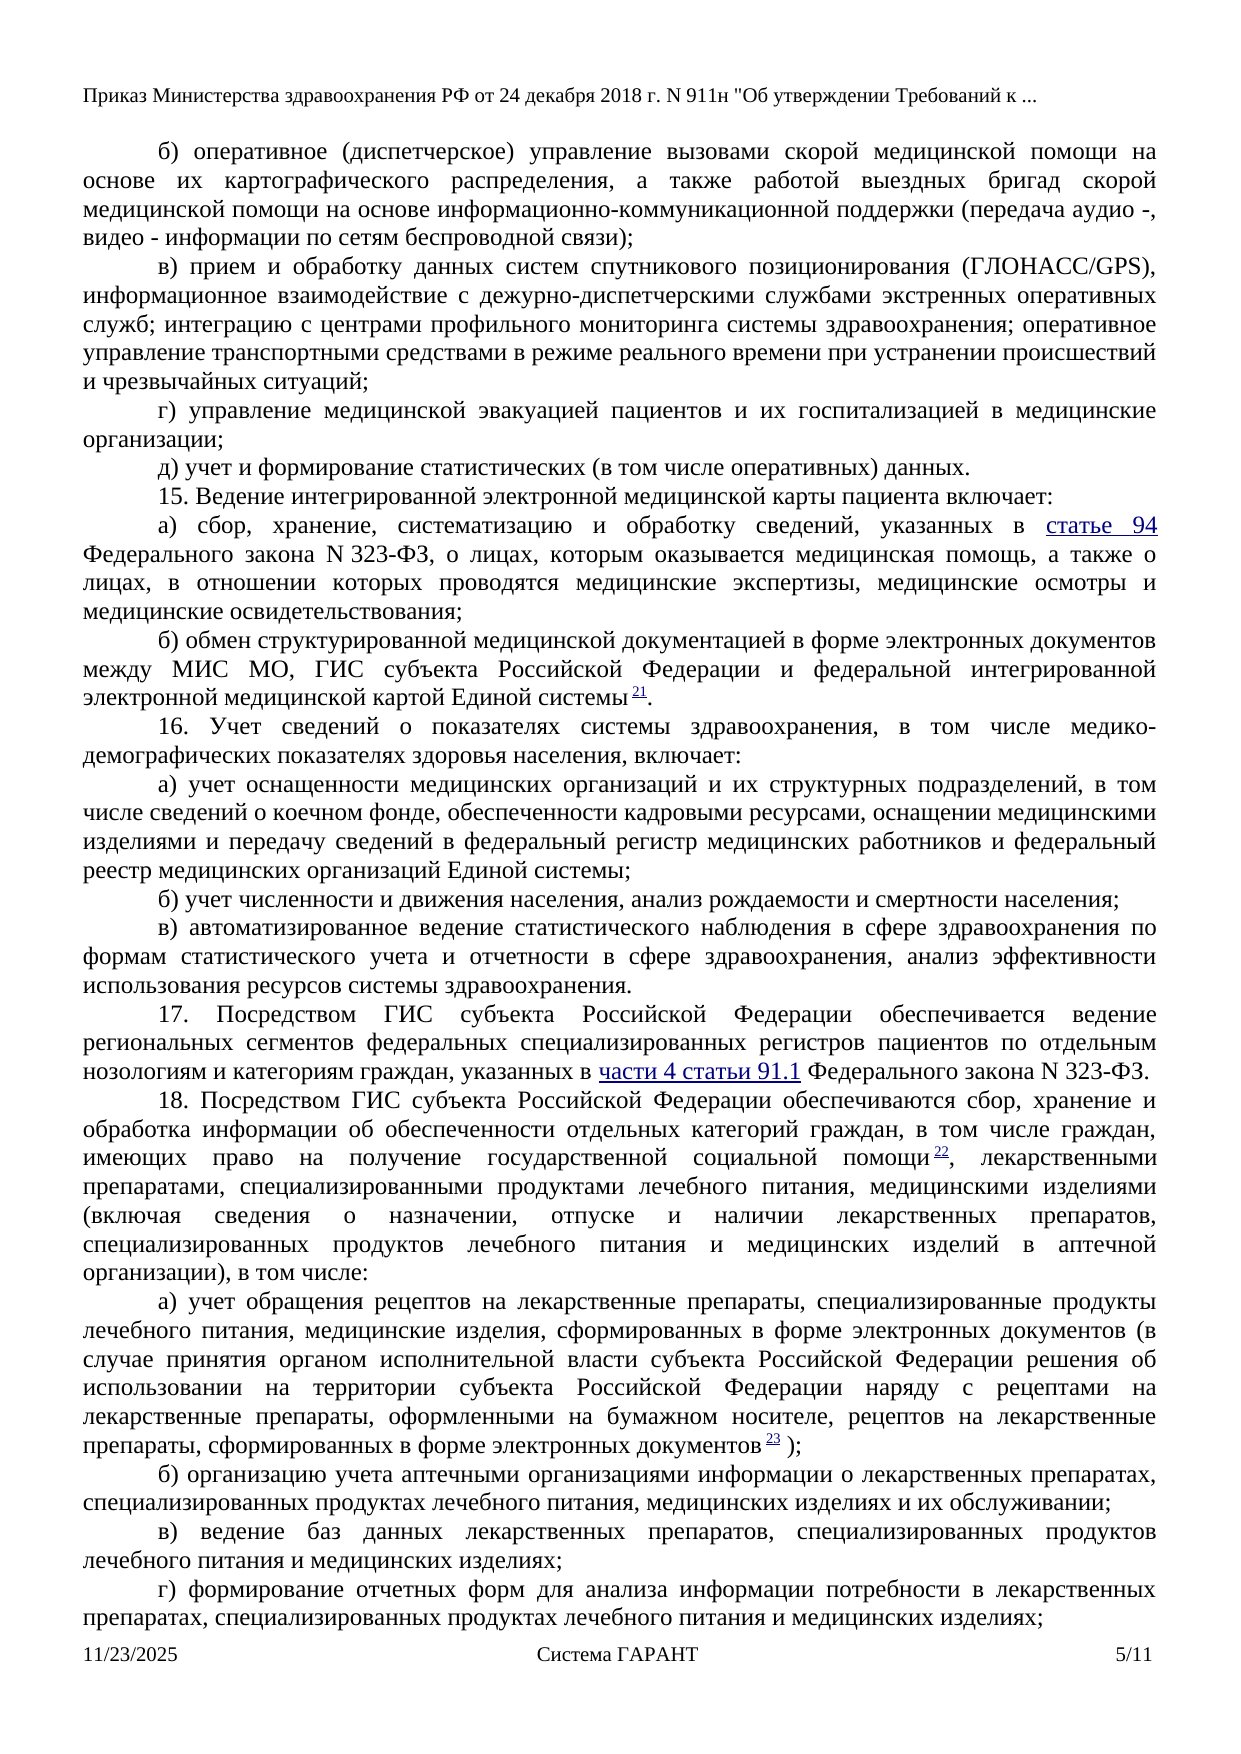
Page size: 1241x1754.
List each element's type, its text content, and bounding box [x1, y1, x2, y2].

text б) обмен структурированной медицинской документацией в форме электронных документов между МИС МО, ГИС субъекта Российской Федерации и федеральной интегрированной электронной медицинской картой Единой системы 21. [83, 625, 1157, 711]
text в) ведение баз данных лекарственных препаратов, специализированных продуктов лечебного питания и медицинских изделиях; [83, 1516, 1157, 1574]
text а) учет оснащенности медицинских организаций и их структурных подразделений, в том числе сведений о коечном фонде, обеспеченности кадровыми ресурсами, оснащении медицинскими изделиями и передачу сведений в федеральный регистр медицинских работников и федеральный реестр медицинских организаций Единой системы; [83, 769, 1157, 884]
text б) учет численности и движения населения, анализ рождаемости и смертности населения; [83, 884, 1157, 912]
text д) учет и формирование статистических (в том числе оперативных) данных. [83, 452, 1157, 481]
text 17. Посредством ГИС субъекта Российской Федерации обеспечивается ведение региональных сегментов федеральных специализированных регистров пациентов по отдельным нозологиям и категориям граждан, указанных в части 4 статьи 91.1 Федерального закона N 323-ФЗ. [83, 999, 1157, 1085]
text б) оперативное (диспетчерское) управление вызовами скорой медицинской помощи на основе их картографического распределения, а также работой выездных бригад скорой медицинской помощи на основе информационно-коммуникационной поддержки (передача аудио -, видео - информации по сетям беспроводной связи); [83, 136, 1157, 251]
text а) учет обращения рецептов на лекарственные препараты, специализированные продукты лечебного питания, медицинские изделия, сформированных в форме электронных документов (в случае принятия органом исполнительной власти субъекта Российской Федерации решения об использовании на территории субъекта Российской Федерации наряду с рецептами на лекарственные препараты, оформленными на бумажном носителе, рецептов на лекарственные препараты, сформированных в форме электронных документов 23 ); [83, 1286, 1157, 1459]
text 18. Посредством ГИС субъекта Российской Федерации обеспечиваются сбор, хранение и обработка информации об обеспеченности отдельных категорий граждан, в том числе граждан, имеющих право на получение государственной социальной помощи 22, лекарственными препаратами, специализированными продуктами лечебного питания, медицинскими изделиями (включая сведения о назначении, отпуске и наличии лекарственных препаратов, специализированных продуктов лечебного питания и медицинских изделий в аптечной организации), в том числе: [83, 1085, 1157, 1286]
text а) сбор, хранение, систематизацию и обработку сведений, указанных в статье 94 Федерального закона N 323-ФЗ, о лицах, которым оказывается медицинская помощь, а также о лицах, в отношении которых проводятся медицинские экспертизы, медицинские осмотры и медицинские освидетельствования; [83, 510, 1157, 625]
text г) формирование отчетных форм для анализа информации потребности в лекарственных препаратах, специализированных продуктах лечебного питания и медицинских изделиях; [83, 1574, 1157, 1631]
text 16. Учет сведений о показателях системы здравоохранения, в том числе медико-демографических показателях здоровья населения, включает: [83, 711, 1157, 769]
text г) управление медицинской эвакуацией пациентов и их госпитализацией в медицинские организации; [83, 395, 1157, 452]
text б) организацию учета аптечными организациями информации о лекарственных препаратах, специализированных продуктах лечебного питания, медицинских изделиях и их обслуживании; [83, 1459, 1157, 1516]
text 15. Ведение интегрированной электронной медицинской карты пациента включает: [83, 481, 1157, 510]
text в) прием и обработку данных систем спутникового позиционирования (ГЛОНАСС/GPS), информационное взаимодействие с дежурно-диспетчерскими службами экстренных оперативных служб; интеграцию с центрами профильного мониторинга системы здравоохранения; оперативное управление транспортными средствами в режиме реального времени при устранении происшествий и чрезвычайных ситуаций; [83, 251, 1157, 395]
text в) автоматизированное ведение статистического наблюдения в сфере здравоохранения по формам статистического учета и отчетности в сфере здравоохранения, анализ эффективности использования ресурсов системы здравоохранения. [83, 912, 1157, 999]
